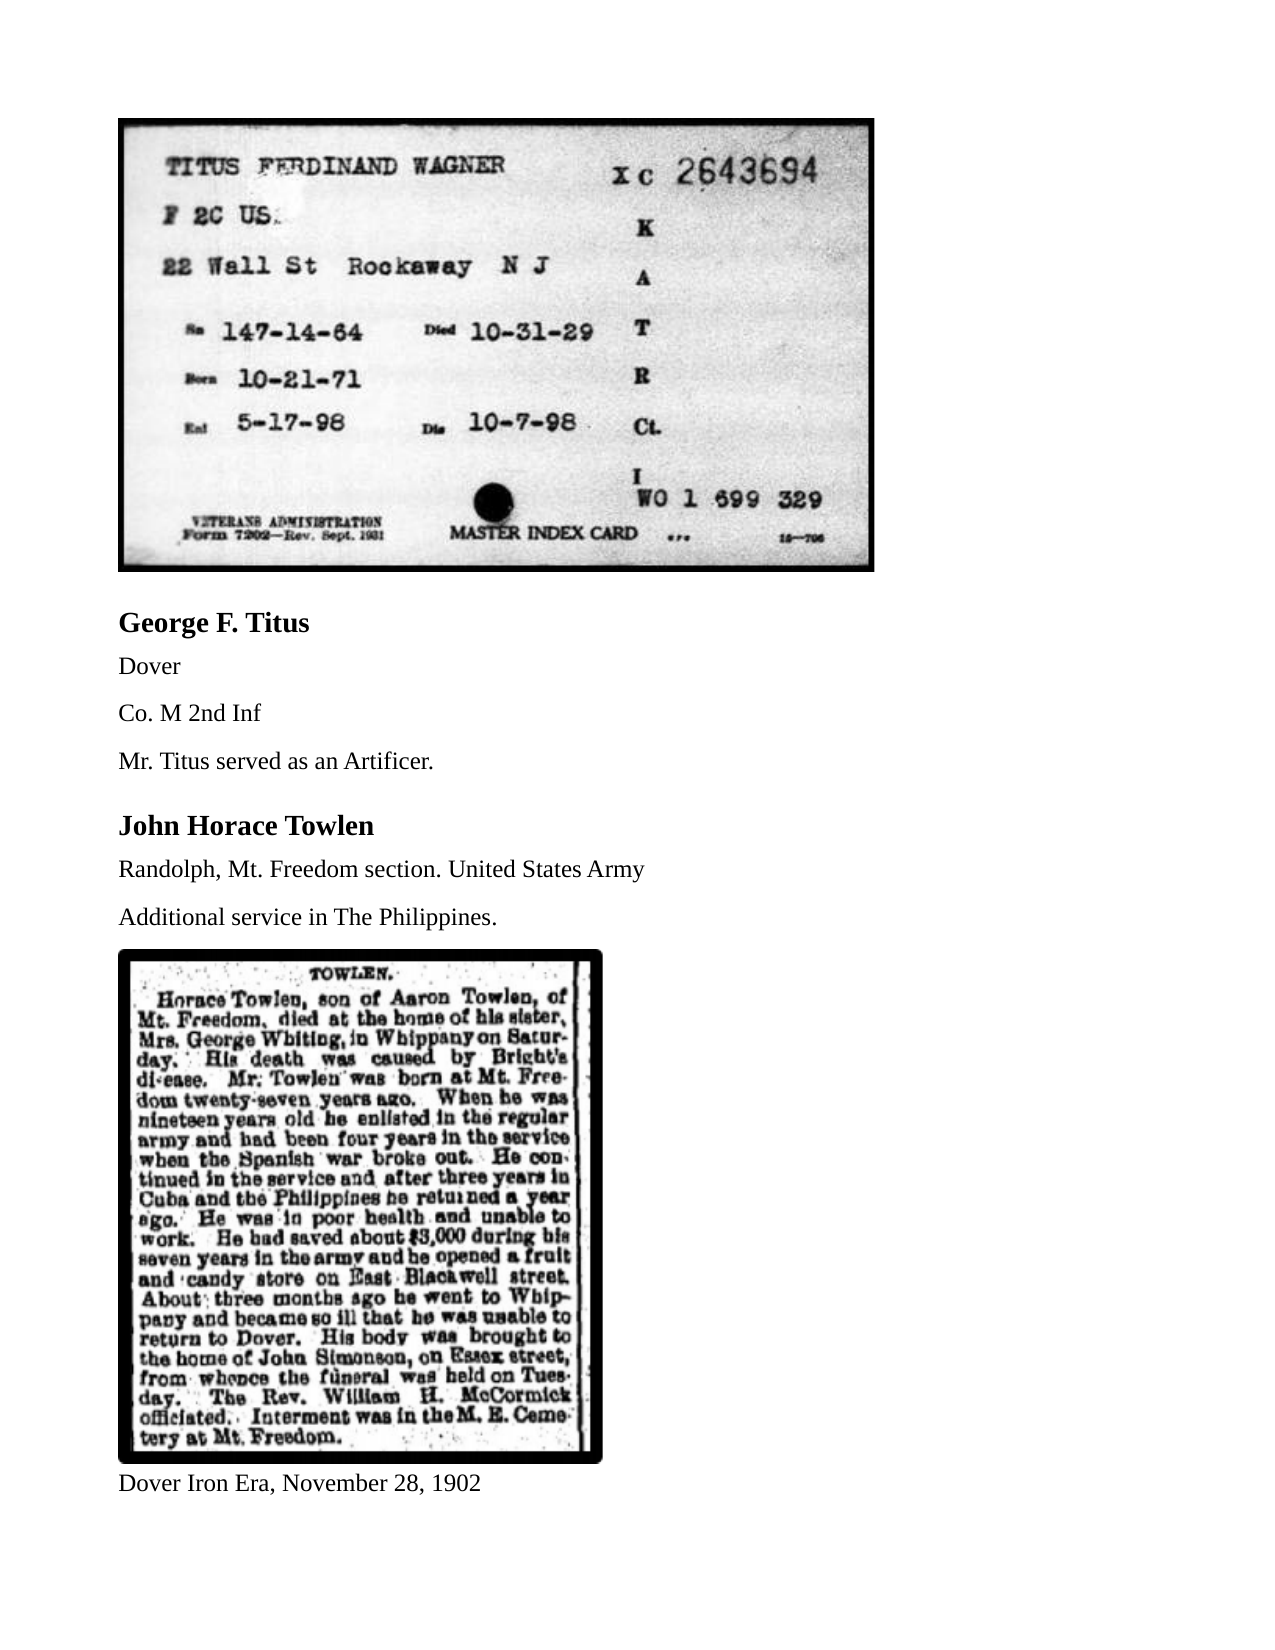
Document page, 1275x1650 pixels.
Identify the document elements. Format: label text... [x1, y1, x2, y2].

text Mr. Titus served as an Artificer. [118, 746, 1157, 775]
text Additional service in The Philippines. [118, 902, 1157, 931]
text Dover Iron Era, November 28, 1902 [118, 949, 1157, 1496]
text Randolph, Mt. Freedom section. United States Army [118, 854, 1157, 883]
subtitle John Horace Towlen [118, 808, 1157, 842]
text Co. M 2nd Inf [118, 698, 1157, 727]
subtitle George F. Titus [118, 605, 1157, 638]
picture [118, 118, 875, 572]
picture [118, 949, 603, 1464]
text Dover [118, 651, 1157, 679]
